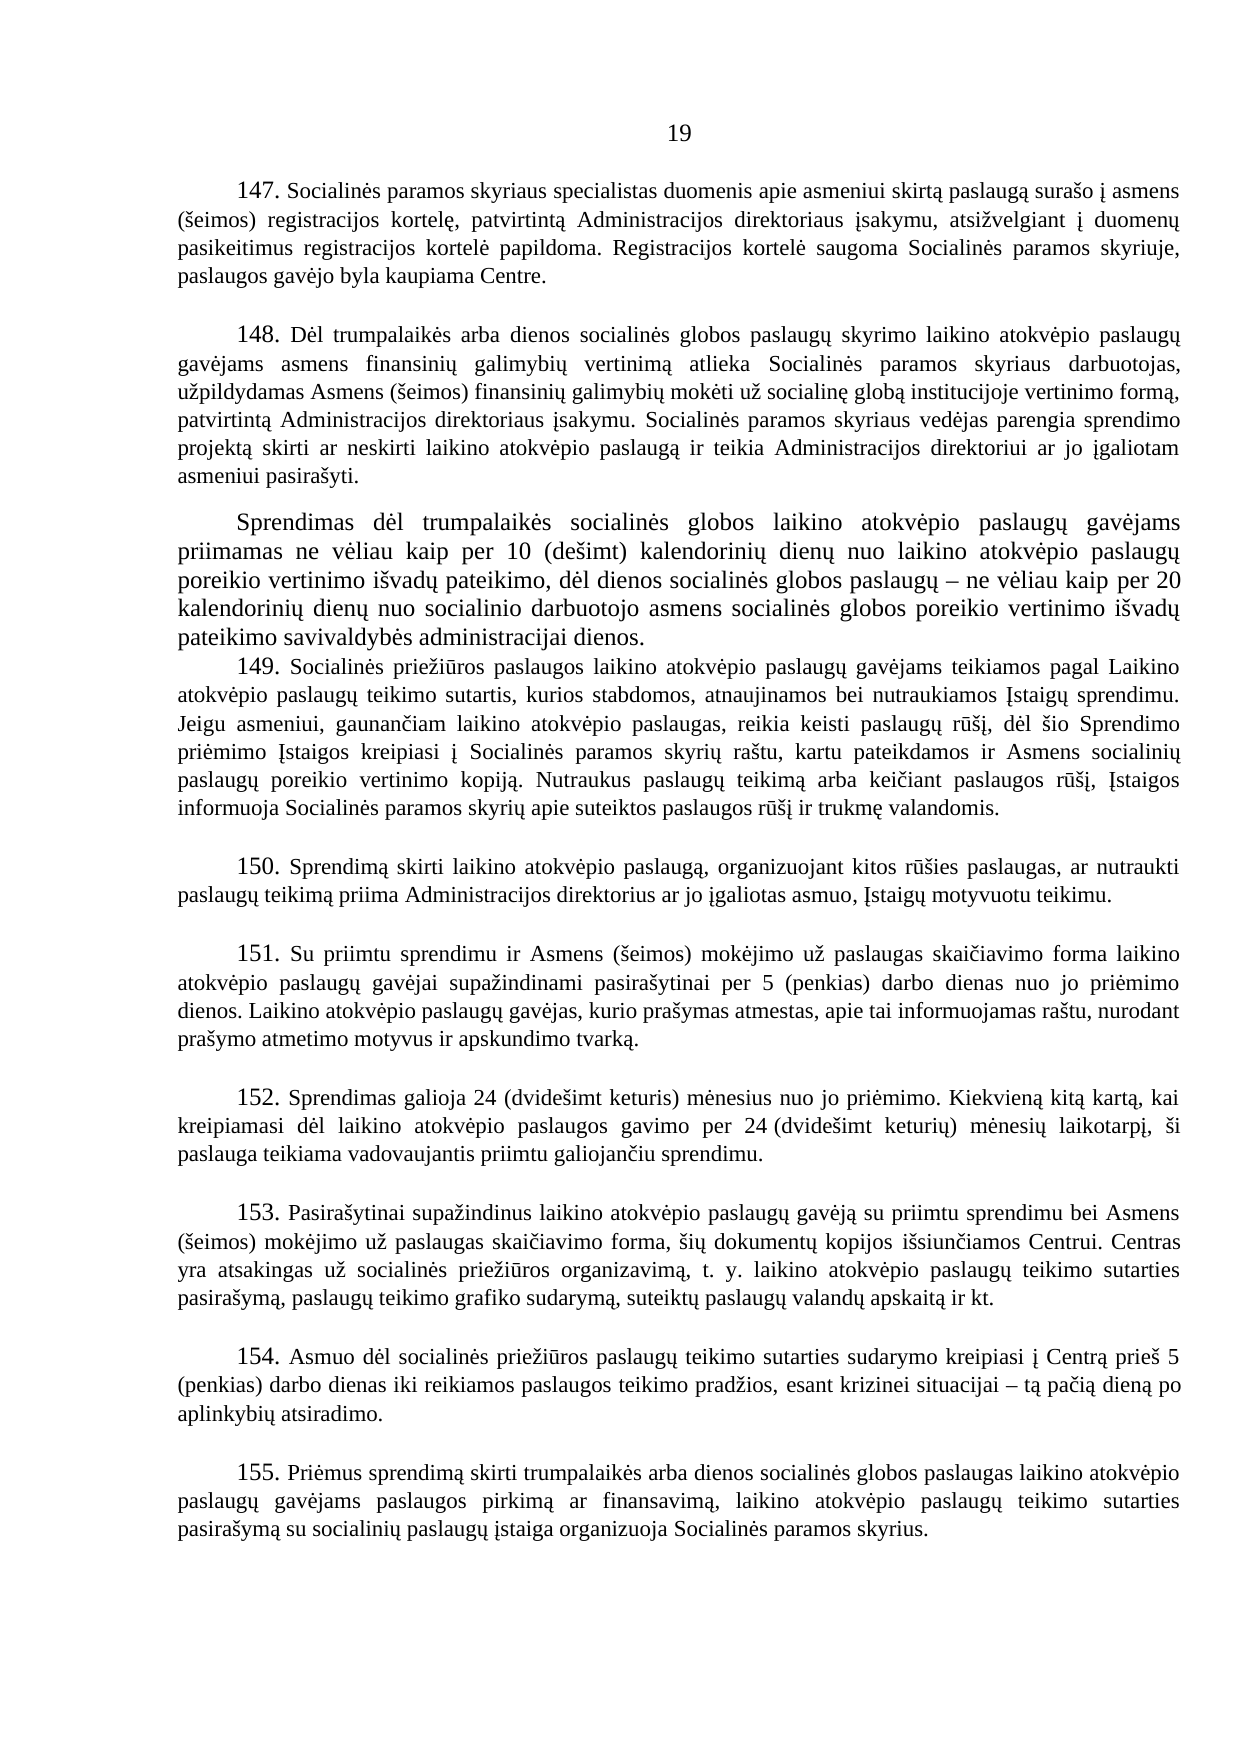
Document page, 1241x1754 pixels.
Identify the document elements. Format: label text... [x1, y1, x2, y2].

text 155. Priėmus sprendimą skirti trumpalaikės arba dienos socialinės globos paslaugas laikino atokvėpio paslaugų gavėjams paslaugos pirkimą ar finansavimą, laikino atokvėpio paslaugų teikimo sutarties pasirašymą su socialinių paslaugų įstaiga organizuoja Socialinės paramos skyrius. [177, 1457, 1181, 1542]
text 150. Sprendimą skirti laikino atokvėpio paslaugą, organizuojant kitos rūšies paslaugas, ar nutraukti paslaugų teikimą priima Administracijos direktorius ar jo įgaliotas asmuo, Įstaigų motyvuotu teikimu. [177, 851, 1181, 908]
text 148. Dėl trumpalaikės arba dienos socialinės globos paslaugų skyrimo laikino atokvėpio paslaugų gavėjams asmens finansinių galimybių vertinimą atlieka Socialinės paramos skyriaus darbuotojas, užpildydamas Asmens (šeimos) finansinių galimybių mokėti už socialinę globą institucijoje vertinimo formą, patvirtintą Administracijos direktoriaus įsakymu. Socialinės paramos skyriaus vedėjas parengia sprendimo projektą skirti ar neskirti laikino atokvėpio paslaugą ir teikia Administracijos direktoriui ar jo įgaliotam asmeniui pasirašyti. [177, 319, 1181, 489]
text 147. Socialinės paramos skyriaus specialistas duomenis apie asmeniui skirtą paslaugą surašo į asmens (šeimos) registracijos kortelę, patvirtintą Administracijos direktoriaus įsakymu, atsižvelgiant į duomenų pasikeitimus registracijos kortelė papildoma. Registracijos kortelė saugoma Socialinės paramos skyriuje, paslaugos gavėjo byla kaupiama Centre. [177, 176, 1181, 289]
text Sprendimas dėl trumpalaikės socialinės globos laikino atokvėpio paslaugų gavėjams priimamas ne vėliau kaip per 10 (dešimt) kalendorinių dienų nuo laikino atokvėpio paslaugų poreikio vertinimo išvadų pateikimo, dėl dienos socialinės globos paslaugų – ne vėliau kaip per 20 kalendorinių dienų nuo socialinio darbuotojo asmens socialinės globos poreikio vertinimo išvadų pateikimo savivaldybės administracijai dienos. [177, 507, 1181, 651]
text 151. Su priimtu sprendimu ir Asmens (šeimos) mokėjimo už paslaugas skaičiavimo forma laikino atokvėpio paslaugų gavėjai supažindinami pasirašytinai per 5 (penkias) darbo dienas nuo jo priėmimo dienos. Laikino atokvėpio paslaugų gavėjas, kurio prašymas atmestas, apie tai informuojamas raštu, nurodant prašymo atmetimo motyvus ir apskundimo tvarką. [177, 938, 1181, 1051]
text 154. Asmuo dėl socialinės priežiūros paslaugų teikimo sutarties sudarymo kreipiasi į Centrą prieš 5 (penkias) darbo dienas iki reikiamos paslaugos teikimo pradžios, esant krizinei situacijai – tą pačią dieną po aplinkybių atsiradimo. [177, 1341, 1181, 1426]
text 153. Pasirašytinai supažindinus laikino atokvėpio paslaugų gavėją su priimtu sprendimu bei Asmens (šeimos) mokėjimo už paslaugas skaičiavimo forma, šių dokumentų kopijos išsiunčiamos Centrui. Centras yra atsakingas už socialinės priežiūros organizavimą, t. y. laikino atokvėpio paslaugų teikimo sutarties pasirašymą, paslaugų teikimo grafiko sudarymą, suteiktų paslaugų valandų apskaitą ir kt. [177, 1197, 1181, 1311]
text 149. Socialinės priežiūros paslaugos laikino atokvėpio paslaugų gavėjams teikiamos pagal Laikino atokvėpio paslaugų teikimo sutartis, kurios stabdomos, atnaujinamos bei nutraukiamos Įstaigų sprendimu. Jeigu asmeniui, gaunančiam laikino atokvėpio paslaugas, reikia keisti paslaugų rūšį, dėl šio Sprendimo priėmimo Įstaigos kreipiasi į Socialinės paramos skyrių raštu, kartu pateikdamos ir Asmens socialinių paslaugų poreikio vertinimo kopiją. Nutraukus paslaugų teikimą arba keičiant paslaugos rūšį, Įstaigos informuoja Socialinės paramos skyrių apie suteiktos paslaugos rūšį ir trukmę valandomis. [177, 651, 1181, 820]
text 152. Sprendimas galioja 24 (dvidešimt keturis) mėnesius nuo jo priėmimo. Kiekvieną kitą kartą, kai kreipiamasi dėl laikino atokvėpio paslaugos gavimo per 24 (dvidešimt keturių) mėnesių laikotarpį, ši paslauga teikiama vadovaujantis priimtu galiojančiu sprendimu. [177, 1082, 1181, 1167]
